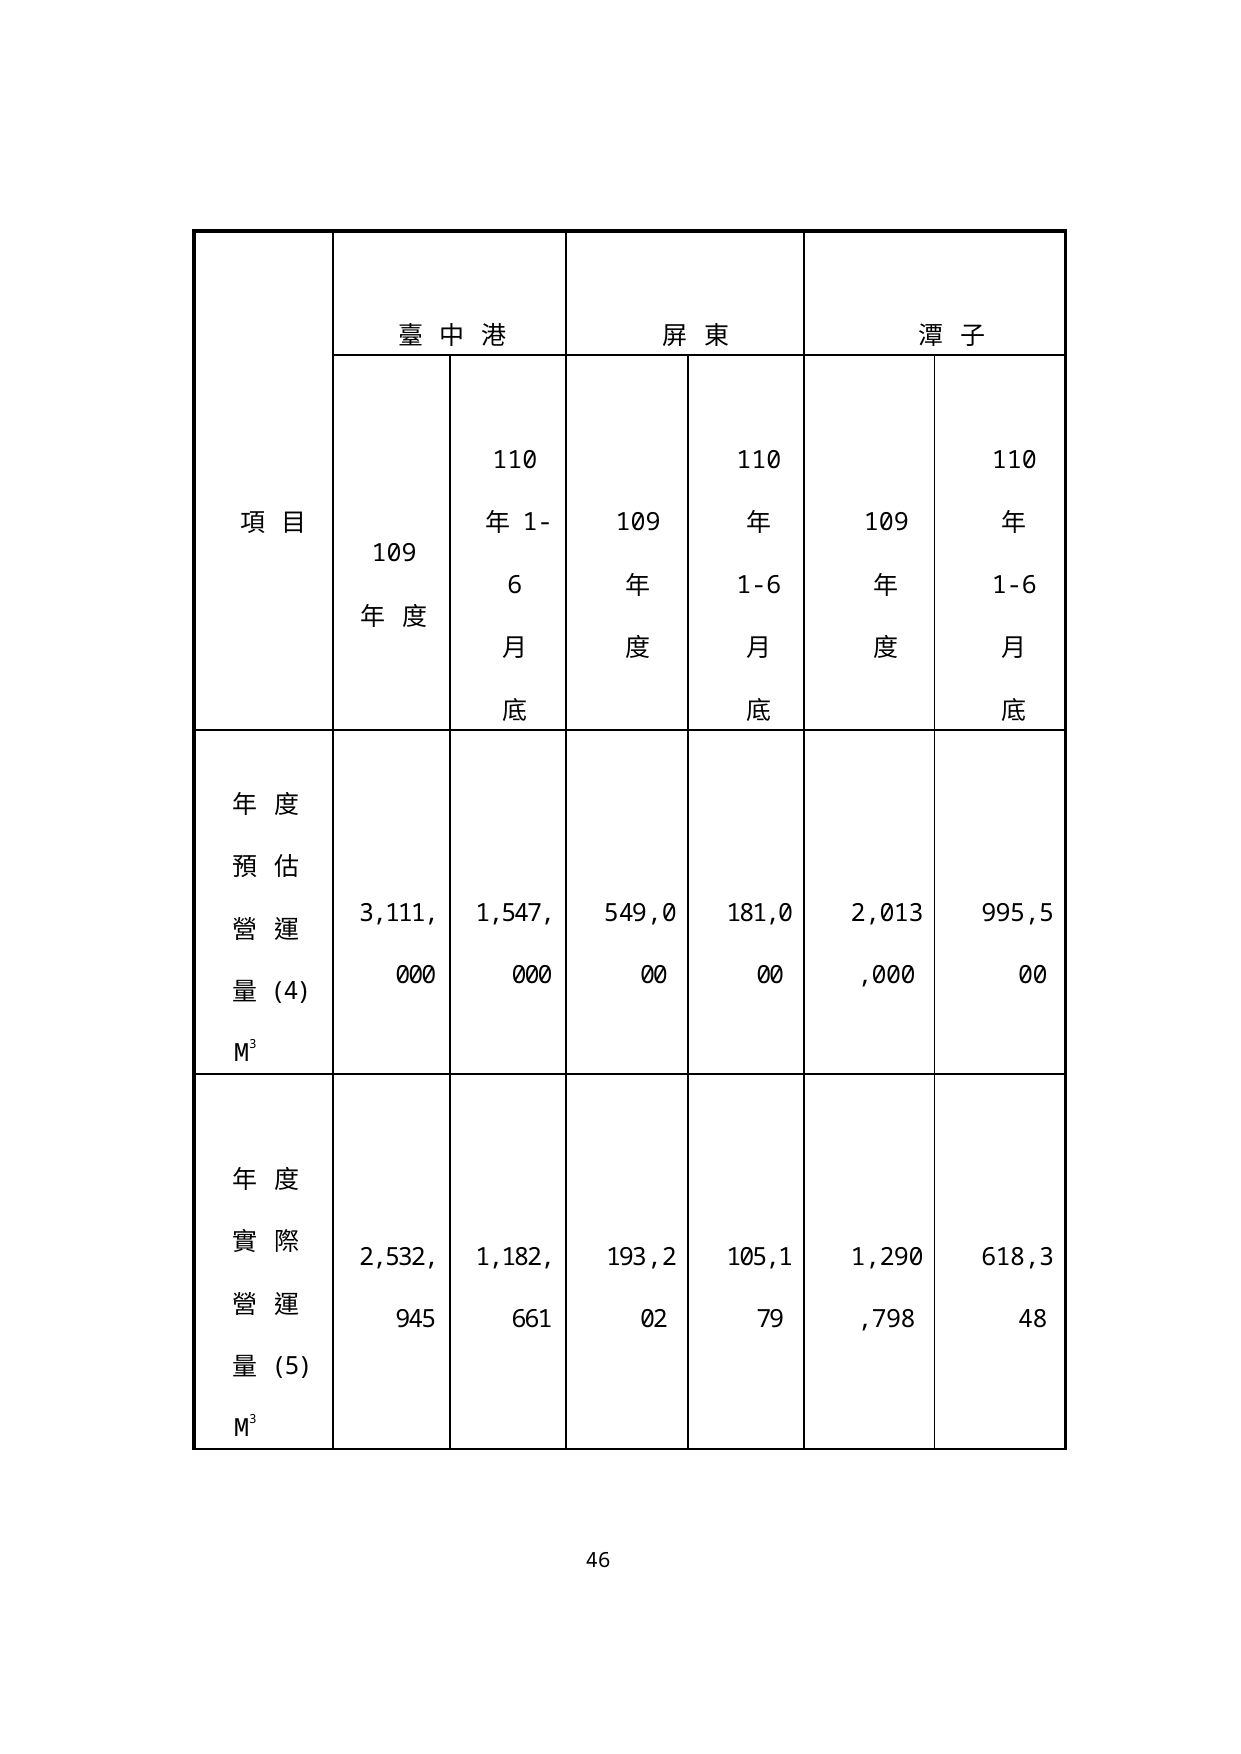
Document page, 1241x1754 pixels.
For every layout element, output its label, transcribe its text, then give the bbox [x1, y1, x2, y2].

table_cell 618,348 [935, 1075, 1064, 1448]
table_cell 110年 1-6月底 [935, 356, 1064, 729]
table_cell 110年1-6月底 [451, 356, 565, 729]
table_cell 1,290,798 [805, 1075, 934, 1448]
table_cell 2,013,000 [805, 731, 934, 1073]
table_cell 109年度 [805, 356, 934, 729]
table_cell 105,179 [689, 1075, 803, 1448]
table_header 項目 [196, 233, 332, 729]
table_cell 3,111,000 [334, 731, 449, 1073]
table_cell 110年1-6月底 [689, 356, 803, 729]
table_cell 181,000 [689, 731, 803, 1073]
table_header 屏東 [567, 233, 803, 354]
table_cell 109年度 [567, 356, 687, 729]
table_cell 193,202 [567, 1075, 687, 1448]
table_cell 2,532,945 [334, 1075, 449, 1448]
table_header 臺中港 [334, 233, 565, 354]
table_cell 109年度 [334, 356, 449, 729]
table_cell 1,547,000 [451, 731, 565, 1073]
table_cell 年度預估營運量(4) M3 [196, 731, 332, 1073]
table_cell 995,500 [935, 731, 1064, 1073]
table_header 潭子 [805, 233, 1064, 354]
table_cell 1,182,661 [451, 1075, 565, 1448]
table_cell 549,000 [567, 731, 687, 1073]
table_cell 年度實際營運量(5) M3 [196, 1075, 332, 1448]
